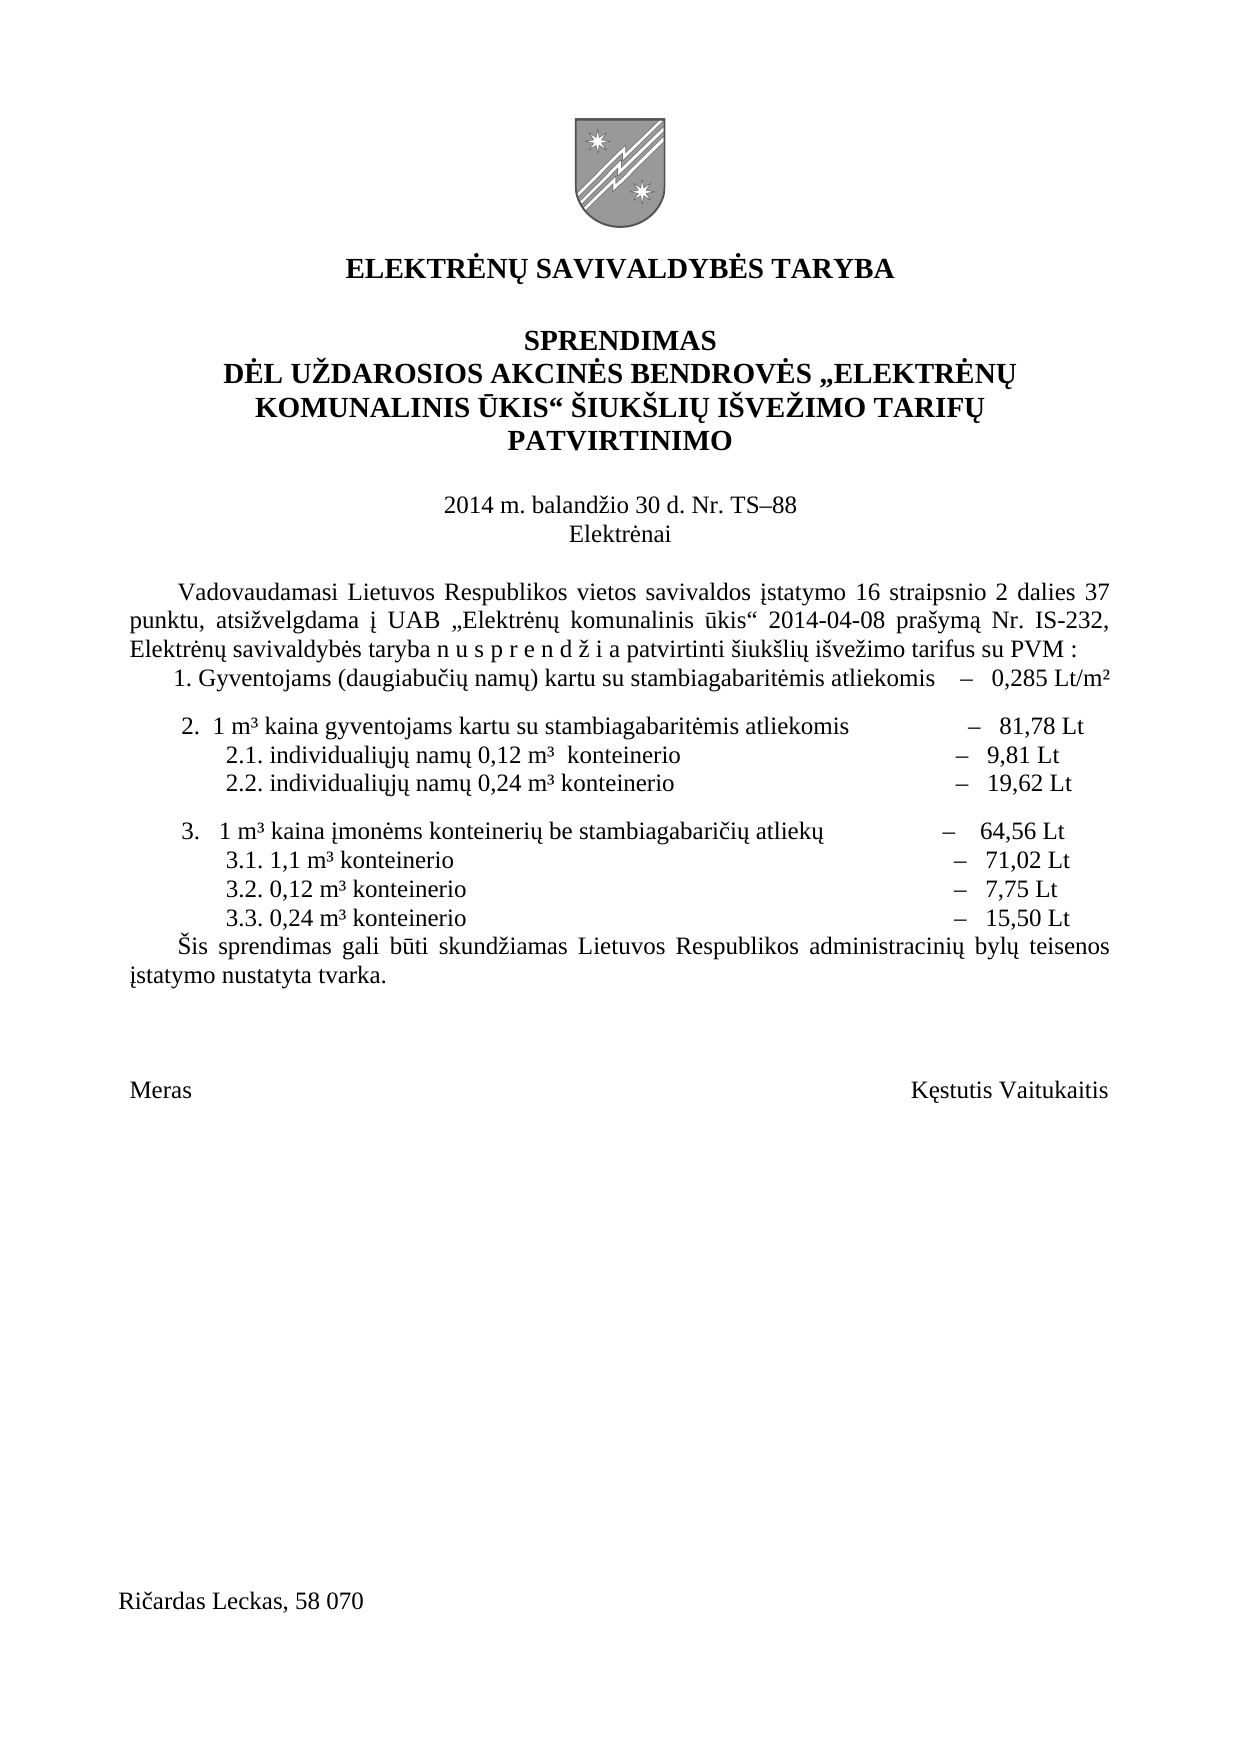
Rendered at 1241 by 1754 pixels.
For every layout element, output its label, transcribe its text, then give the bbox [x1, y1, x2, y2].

table_cell [118, 1133, 1122, 1298]
table_header Vadovaudamasi Lietuvos Respublikos vietos savivaldos įstatymo 16 straipsnio 2 dalies 37 punktu, atsižvelgdama į UAB „Elektrėnų komunalinis ūkis“ 2014-04-08 prašymą Nr. IS-232, Elektrėnų savivaldybės taryba n u s p r e n d ž i a patvirtinti šiukšlių išvežimo tarifus su PVM : 1. Gyventojams (daugiabučių namų) kartu su stambiagabaritėmis atliekomis – 0,285 Lt/m² 2. 1 m³ kaina gyventojams kartu su stambiagabaritėmis atliekomis – 81,78 Lt 2.1. individualiųjų namų 0,12 m³ konteinerio – 9,81 Lt 2.2. individualiųjų namų 0,24 m³ konteinerio – 19,62 Lt 3. 1 m³ kaina įmonėms konteinerių be stambiagabaričių atliekų – 64,56 Lt 3.1. 1,1 m³ konteinerio – 71,02 Lt 3.2. 0,12 m³ konteinerio – 7,75 Lt 3.3. 0,24 m³ konteinerio – 15,50 Lt Šis sprendimas gali būti skundžiamas Lietuvos Respublikos administracinių bylų teisenos įstatymo nustatyta tvarka. Meras Kęstutis Vaitukaitis [118, 118, 1122, 1133]
table_cell SPRENDIMAS DĖL UŽDAROSIOS AKCINĖS BENDROVĖS „ELEKTRĖNŲ KOMUNALINIS ŪKIS“ ŠIUKŠLIŲ IŠVEŽIMO TARIFŲ PATVIRTINIMO 2014 m. balandžio 30 d. Nr. TS–88 Elektrėnai [129, 323, 1111, 577]
text Ričardas Leckas, 58 070 [118, 1586, 1122, 1615]
table_header ELEKTRĖNŲ SAVIVALDYBĖS TARYBA [129, 118, 1111, 323]
